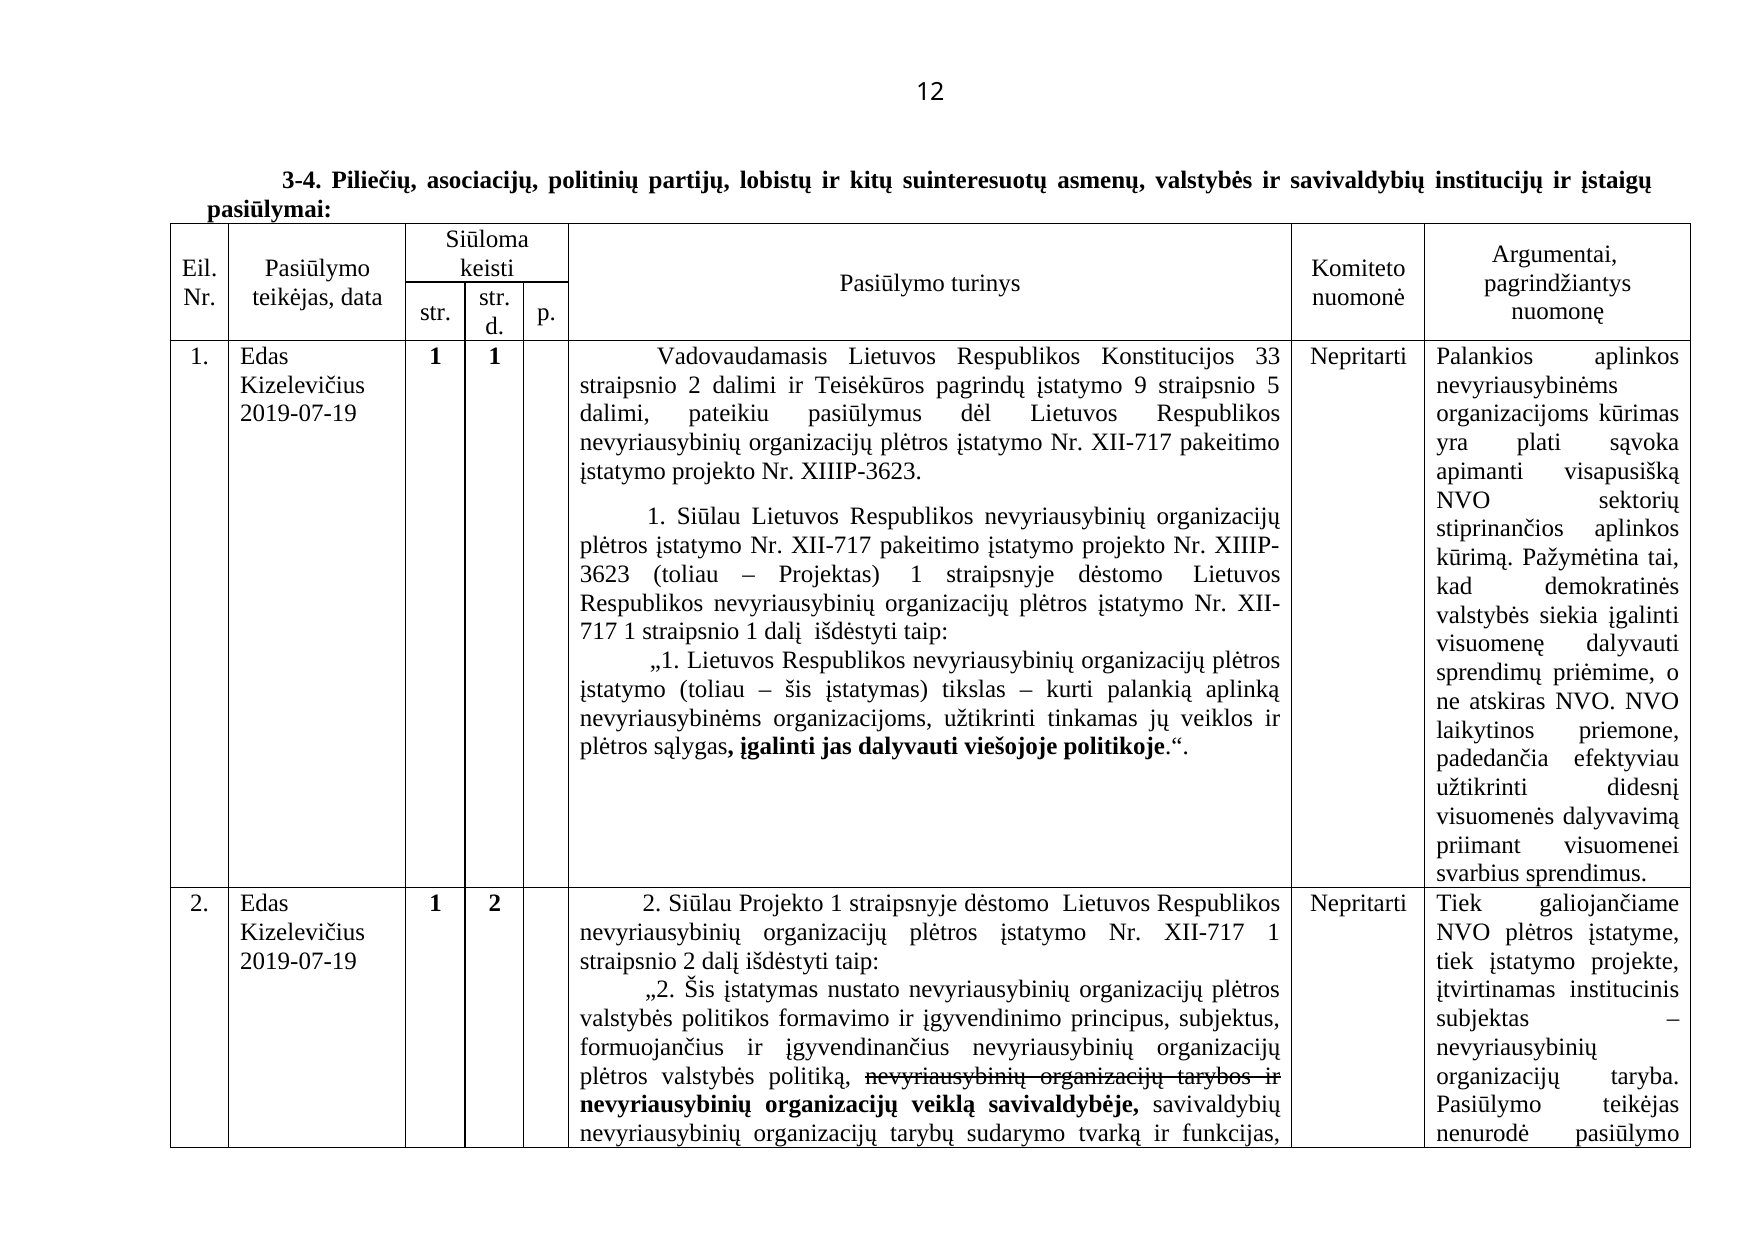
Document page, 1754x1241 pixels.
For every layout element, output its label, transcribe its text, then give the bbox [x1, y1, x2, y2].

table_header Argumentai, pagrindžiantys nuomonę [1425, 224, 1690, 340]
table_cell Vadovaudamasis Lietuvos Respublikos Konstitucijos 33 straipsnio 2 dalimi ir Teisėkūros pagrindų įstatymo 9 straipsnio 5 dalimi, pateikiu pasiūlymus dėl Lietuvos Respublikos nevyriausybinių organizacijų plėtros įstatymo Nr. XII-717 pakeitimo įstatymo projekto Nr. XIIIP-3623. 1. Siūlau Lietuvos Respublikos nevyriausybinių organizacijų plėtros įstatymo Nr. XII-717 pakeitimo įstatymo projekto Nr. XIIIP-3623 (toliau – Projektas) 1 straipsnyje dėstomo Lietuvos Respublikos nevyriausybinių organizacijų plėtros įstatymo Nr. XII-717 1 straipsnio 1 dalį išdėstyti taip: „1. Lietuvos Respublikos nevyriausybinių organizacijų plėtros įstatymo (toliau – šis įstatymas) tikslas – kurti palankią aplinką nevyriausybinėms organizacijoms, užtikrinti tinkamas jų veiklos ir plėtros sąlygas, įgalinti jas dalyvauti viešojoje politikoje.“. [569, 341, 1291, 887]
table_cell 2. [171, 888, 228, 1147]
table_cell 1 [406, 888, 464, 1147]
table_cell Nepritarti [1292, 341, 1424, 887]
table_cell [524, 888, 568, 1147]
table_cell str. d. [466, 283, 523, 340]
table_cell 2. Siūlau Projekto 1 straipsnyje dėstomo Lietuvos Respublikos nevyriausybinių organizacijų plėtros įstatymo Nr. XII-717 1 straipsnio 2 dalį išdėstyti taip: „2. Šis įstatymas nustato nevyriausybinių organizacijų plėtros valstybės politikos formavimo ir įgyvendinimo principus, subjektus, formuojančius ir įgyvendinančius nevyriausybinių organizacijų plėtros valstybės politiką, nevyriausybinių organizacijų tarybos ir nevyriausybinių organizacijų veiklą savivaldybėje, savivaldybių nevyriausybinių organizacijų tarybų sudarymo tvarką ir funkcijas, [569, 888, 1291, 1147]
table_cell Palankios aplinkos nevyriausybinėms organizacijoms kūrimas yra plati sąvoka apimanti visapusišką NVO sektorių stiprinančios aplinkos kūrimą. Pažymėtina tai, kad demokratinės valstybės siekia įgalinti visuomenę dalyvauti sprendimų priėmime, o ne atskiras NVO. NVO laikytinos priemone, padedančia efektyviau užtikrinti didesnį visuomenės dalyvavimą priimant visuomenei svarbius sprendimus. [1425, 341, 1690, 887]
table_header Eil. Nr. [171, 224, 228, 340]
table_cell 1 [406, 341, 464, 887]
table_header Komiteto nuomonė [1292, 224, 1424, 340]
table_cell Nepritarti [1292, 888, 1424, 1147]
table_header Pasiūlymo turinys [569, 224, 1291, 340]
text 3-4. Piliečių, asociacijų, politinių partijų, lobistų ir kitų suinteresuotų asmenų, valstybės ir savivaldybių institucijų ir įstaigų pasiūlymai: [207, 165, 1654, 223]
table_cell [524, 341, 568, 887]
table_cell Edas Kizelevičius 2019-07-19 [229, 888, 405, 1147]
table_cell 1 [466, 341, 523, 887]
table_cell Tiek galiojančiame NVO plėtros įstatyme, tiek įstatymo projekte, įtvirtinamas institucinis subjektas – nevyriausybinių organizacijų taryba. Pasiūlymo teikėjas nenurodė pasiūlymo [1425, 888, 1690, 1147]
table_header Siūloma keisti [406, 224, 568, 281]
table_cell Edas Kizelevičius 2019-07-19 [229, 341, 405, 887]
table_cell 2 [466, 888, 523, 1147]
table_cell p. [524, 283, 568, 340]
table_cell 1. [171, 341, 228, 887]
table_cell str. [406, 283, 464, 340]
table_header Pasiūlymo teikėjas, data [229, 224, 405, 340]
